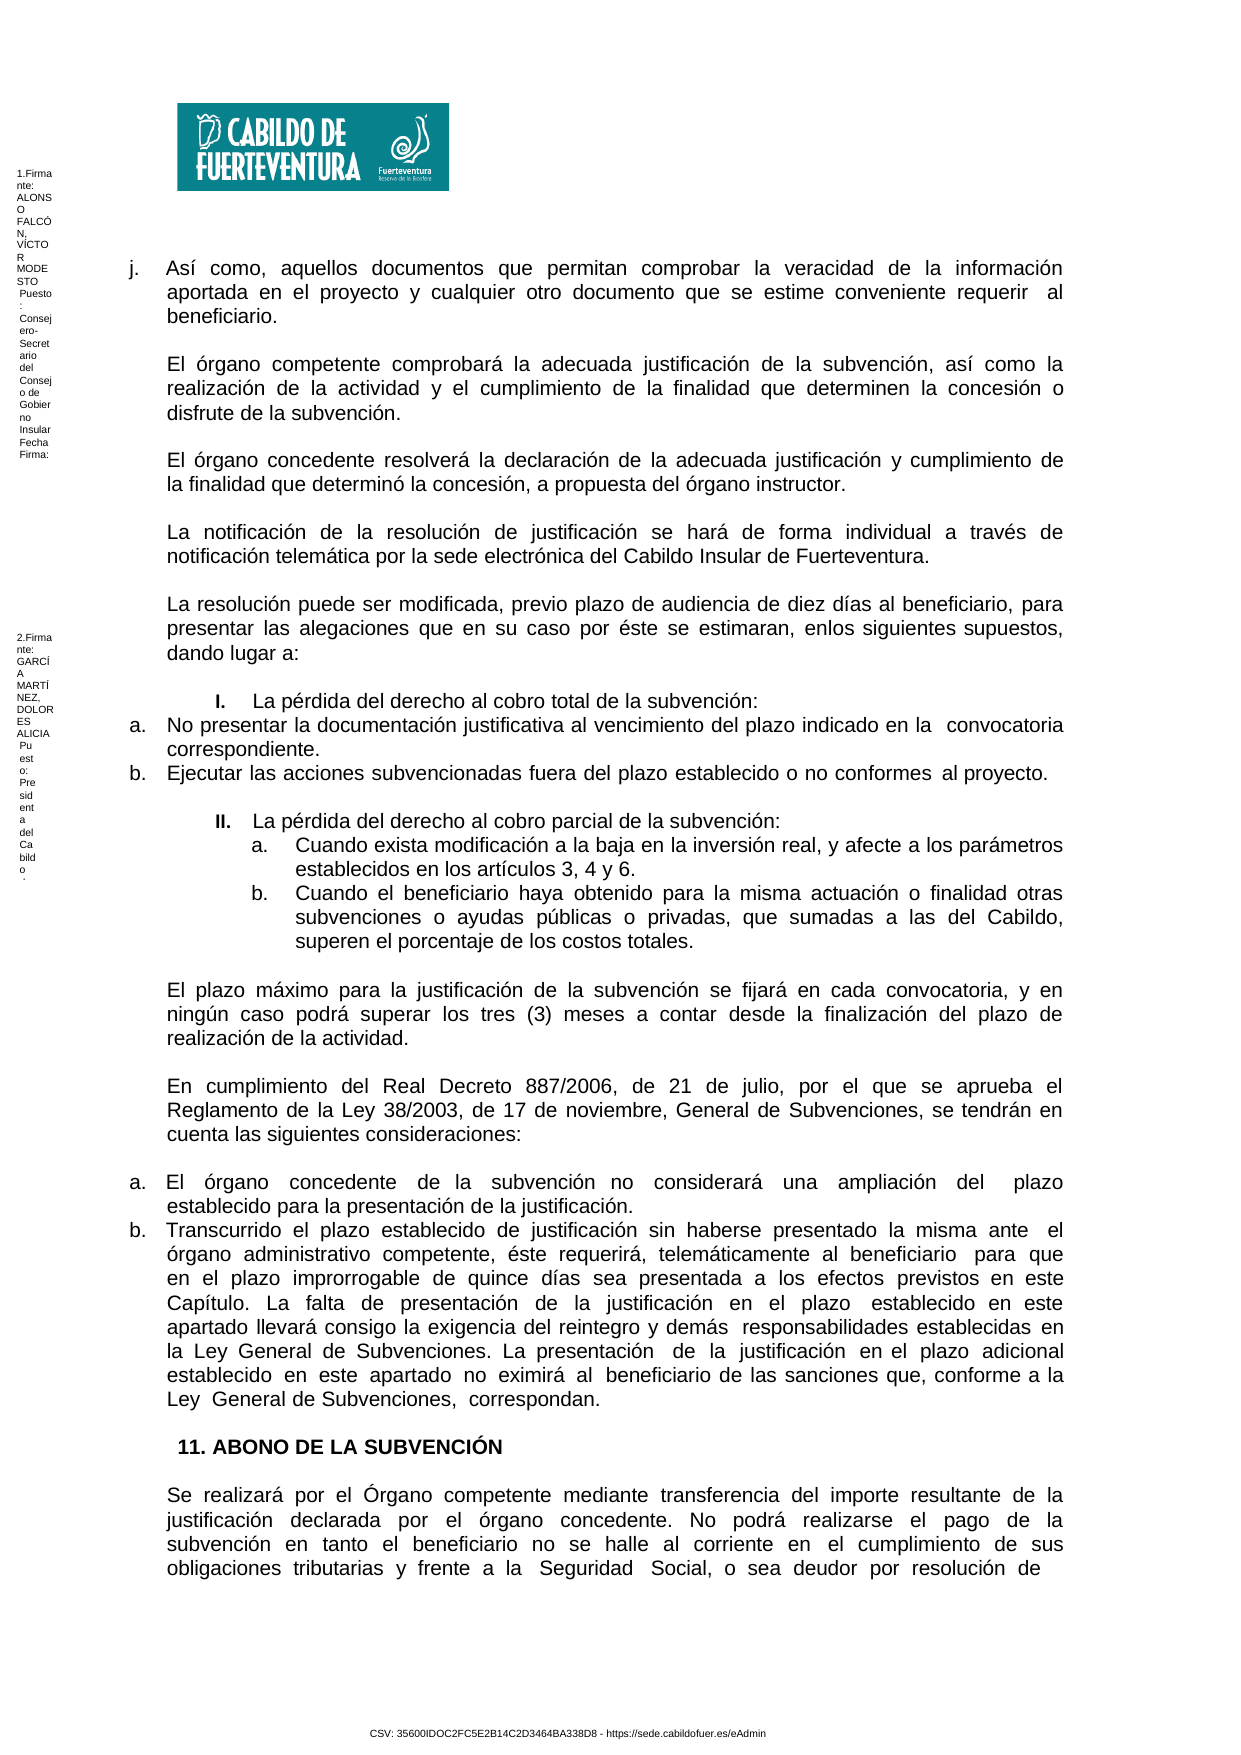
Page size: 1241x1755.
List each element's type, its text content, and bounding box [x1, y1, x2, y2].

list La pérdida del derecho al cobro parcial de la subvención: [215, 809, 1241, 834]
text Se realizará por el Órgano competente mediante transferencia del importe resultante de la justificación declarada por el órgano concedente. No podrá realizarse el pago de la subvención en tanto el beneficiario no se halle al corriente en el cumplimiento de sus obligaciones tributarias y frente a la Seguridad Social, o sea deudor por resolución de [167, 1483, 1064, 1580]
text El órgano concedente resolverá la declaración de la adecuada justificación y cumplimiento de la finalidad que determinó la concesión, a propuesta del órgano instructor. [167, 448, 1064, 496]
list Transcurrido el plazo establecido de justificación sin haberse presentado la misma ante el órgano administrativo competente, éste requerirá, telemáticamente al beneficiario para que en el plazo improrrogable de quince días sea presentada a los efectos previstos en este Capítulo. La falta de presentación de la justificación en el plazo establecido en este apartado llevará consigo la exigencia del reintegro y demás responsabilidades establecidas en la Ley General de Subvenciones. La presentación de la justificación en el plazo adicional establecido en este apartado no eximirá al beneficiario de las sanciones que, conforme a la Ley General de Subvenciones, correspondan. [129, 1218, 1064, 1411]
text La notificación de la resolución de justificación se hará de forma individual a través de notificación telemática por la sede electrónica del Cabildo Insular de Fuerteventura. [167, 520, 1064, 568]
text Puesto: Consejero-Secretario del Consejo de Gobierno Insular Fecha Firma: 06/05/2025 14:05:24 [19, 288, 52, 463]
text El plazo máximo para la justificación de la subvención se fijará en cada convocatoria, y en ningún caso podrá superar los tres (3) meses a contar desde la finalización del plazo de realización de la actividad. [167, 977, 1064, 1050]
list Ejecutar las acciones subvencionadas fuera del plazo establecido o no conformes al proyecto. [129, 761, 1064, 785]
text En cumplimiento del Real Decreto 887/2006, de 21 de julio, por el que se aprueba el Reglamento de la Ley 38/2003, de 17 de noviembre, General de Subvenciones, se tendrán en cuenta las siguientes consideraciones: [167, 1074, 1064, 1146]
list El órgano concedente de la subvención no considerará una ampliación del plazo establecido para la presentación de la justificación. [129, 1170, 1064, 1218]
list Así como, aquellos documentos que permitan comprobar la veracidad de la información aportada en el proyecto y cualquier otro documento que se estime conveniente requerir al beneficiario. [129, 256, 1064, 328]
text 2.Firmante: GARCÍA MARTÍNEZ, DOLORES ALICIA [17, 631, 54, 739]
text 1.Firmante: ALONSO FALCÓN, VÍCTOR MODESTO [17, 167, 54, 287]
list La pérdida del derecho al cobro total de la subvención: [215, 689, 1241, 713]
list Cuando el beneficiario haya obtenido para la misma actuación o finalidad otras subvenciones o ayudas públicas o privadas, que sumadas a las del Cabildo, superen el porcentaje de los costos totales. [251, 881, 1064, 953]
list ABONO DE LA SUBVENCIÓN [177, 1435, 1241, 1459]
text La resolución puede ser modificada, previo plazo de audiencia de diez días al beneficiario, para presentar las alegaciones que en su caso por éste se estimaran, enlos siguientes supuestos, dando lugar a: [167, 592, 1064, 664]
text Puesto: Presidenta del Cabildo de Fuerteventura Fecha Firma: 07/05/2025 08:56:41 [19, 740, 36, 879]
text El órgano competente comprobará la adecuada justificación de la subvención, así como la realización de la actividad y el cumplimiento de la finalidad que determinen la concesión o disfrute de la subvención. [167, 352, 1064, 424]
list No presentar la documentación justificativa al vencimiento del plazo indicado en la convocatoria correspondiente. [129, 713, 1064, 761]
list Cuando exista modificación a la baja en la inversión real, y afecte a los parámetros establecidos en los artículos 3, 4 y 6. [251, 834, 1064, 881]
